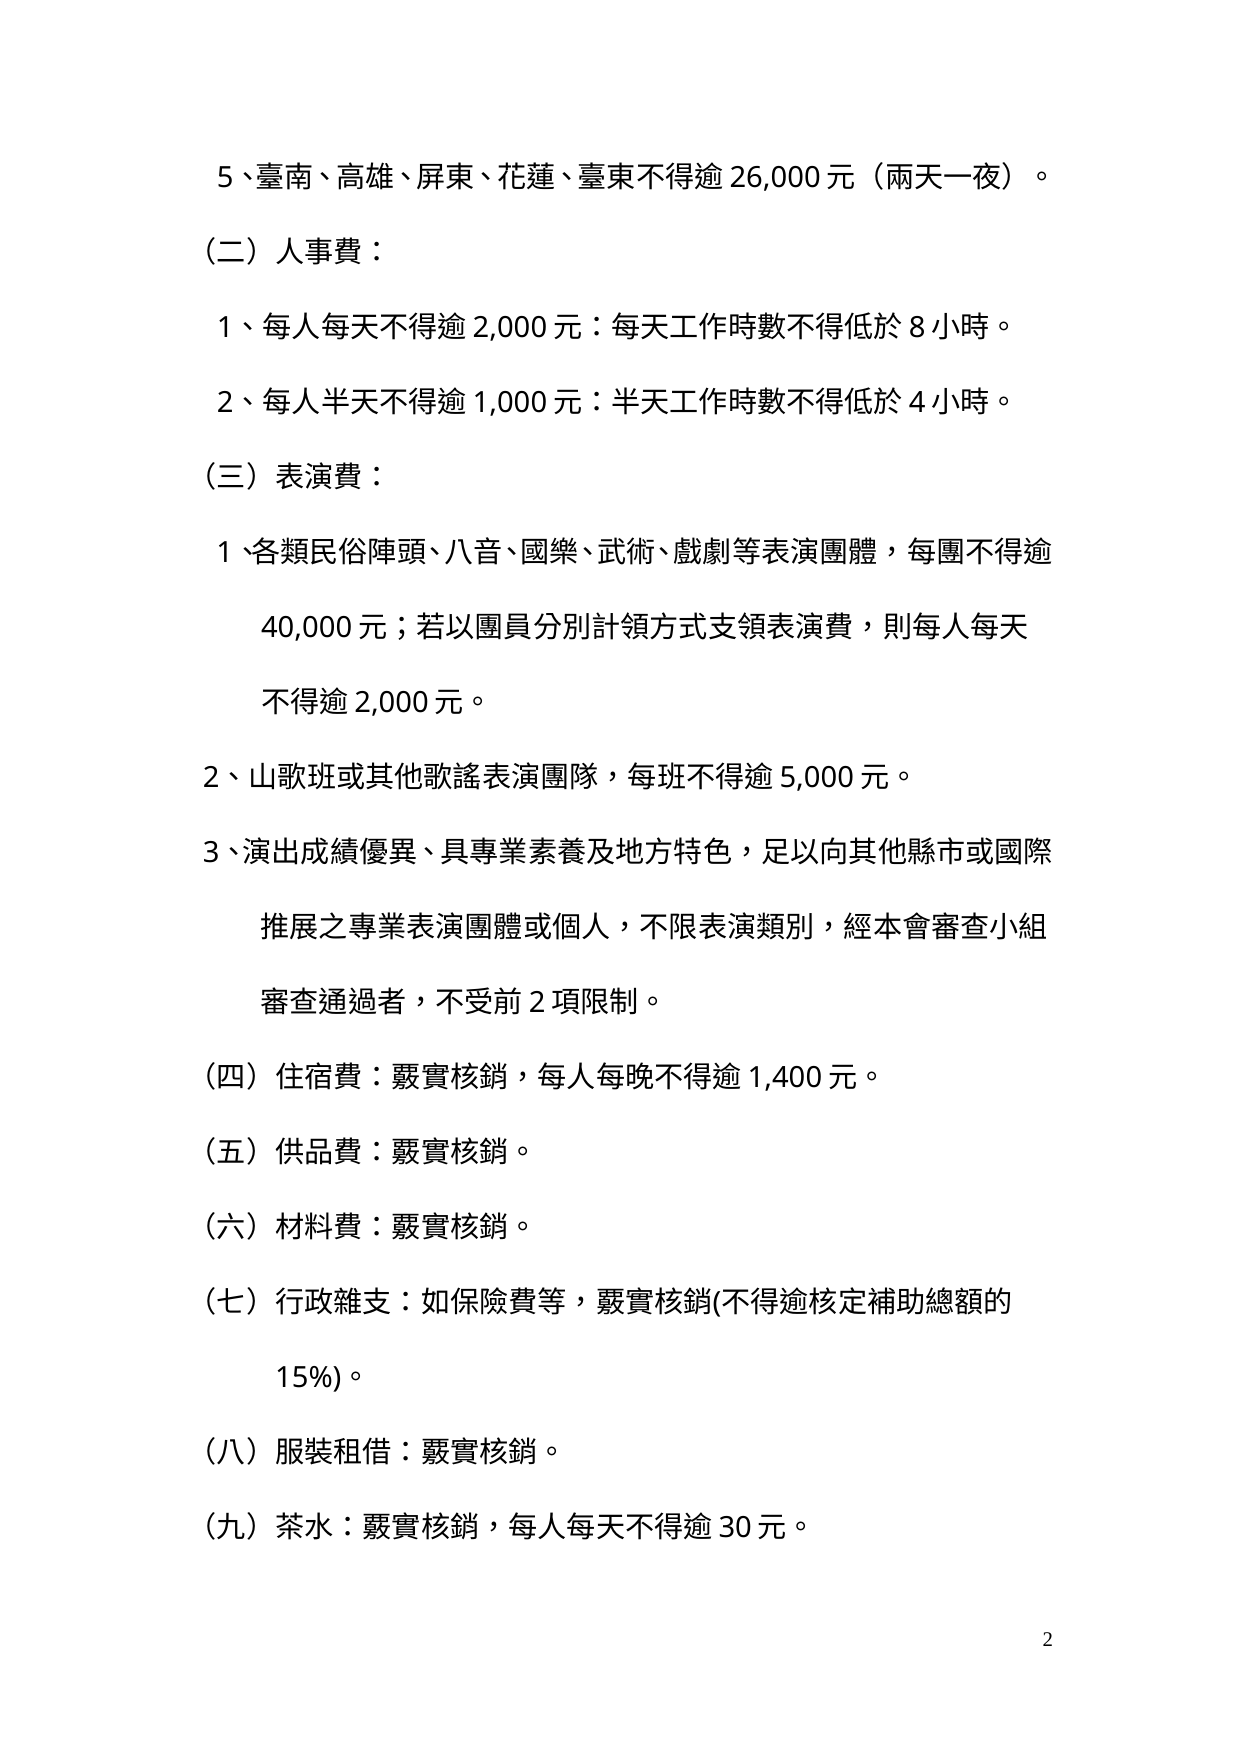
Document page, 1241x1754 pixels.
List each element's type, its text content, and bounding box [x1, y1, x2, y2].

text 5、臺南、高雄、屏東、花蓮、臺東不得逾26,000元（兩天一夜）。 [187, 137, 1053, 212]
text 2、每人半天不得逾1,000元：半天工作時數不得低於4小時。 [187, 362, 1053, 437]
text 3、演出成績優異、具專業素養及地方特色，足以向其他縣市或國際推展之專業表演團體或個人，不限表演類別，經本會審查小組審查通過者，不受前2項限制。 [187, 812, 1053, 1037]
text （八）服裝租借：覈實核銷。 [187, 1412, 1053, 1487]
text （五）供品費：覈實核銷。 [187, 1112, 1053, 1187]
text （七）行政雜支：如保險費等，覈實核銷(不得逾核定補助總額的15%)。 [187, 1262, 1053, 1412]
text （九）茶水：覈實核銷，每人每天不得逾30元。 [187, 1487, 1053, 1562]
text 2、山歌班或其他歌謠表演團隊，每班不得逾5,000元。 [187, 737, 1053, 812]
text （六）材料費：覈實核銷。 [187, 1187, 1053, 1262]
text （三）表演費： [187, 437, 1053, 512]
text 1、各類民俗陣頭、八音、國樂、武術、戲劇等表演團體，每團不得逾40,000元；若以團員分別計領方式支領表演費，則每人每天不得逾2,000元。 [216, 512, 1053, 737]
text （四）住宿費：覈實核銷，每人每晚不得逾1,400元。 [187, 1037, 1053, 1112]
text 1、每人每天不得逾2,000元：每天工作時數不得低於8小時。 [187, 287, 1053, 362]
text （二）人事費： [187, 212, 1053, 287]
